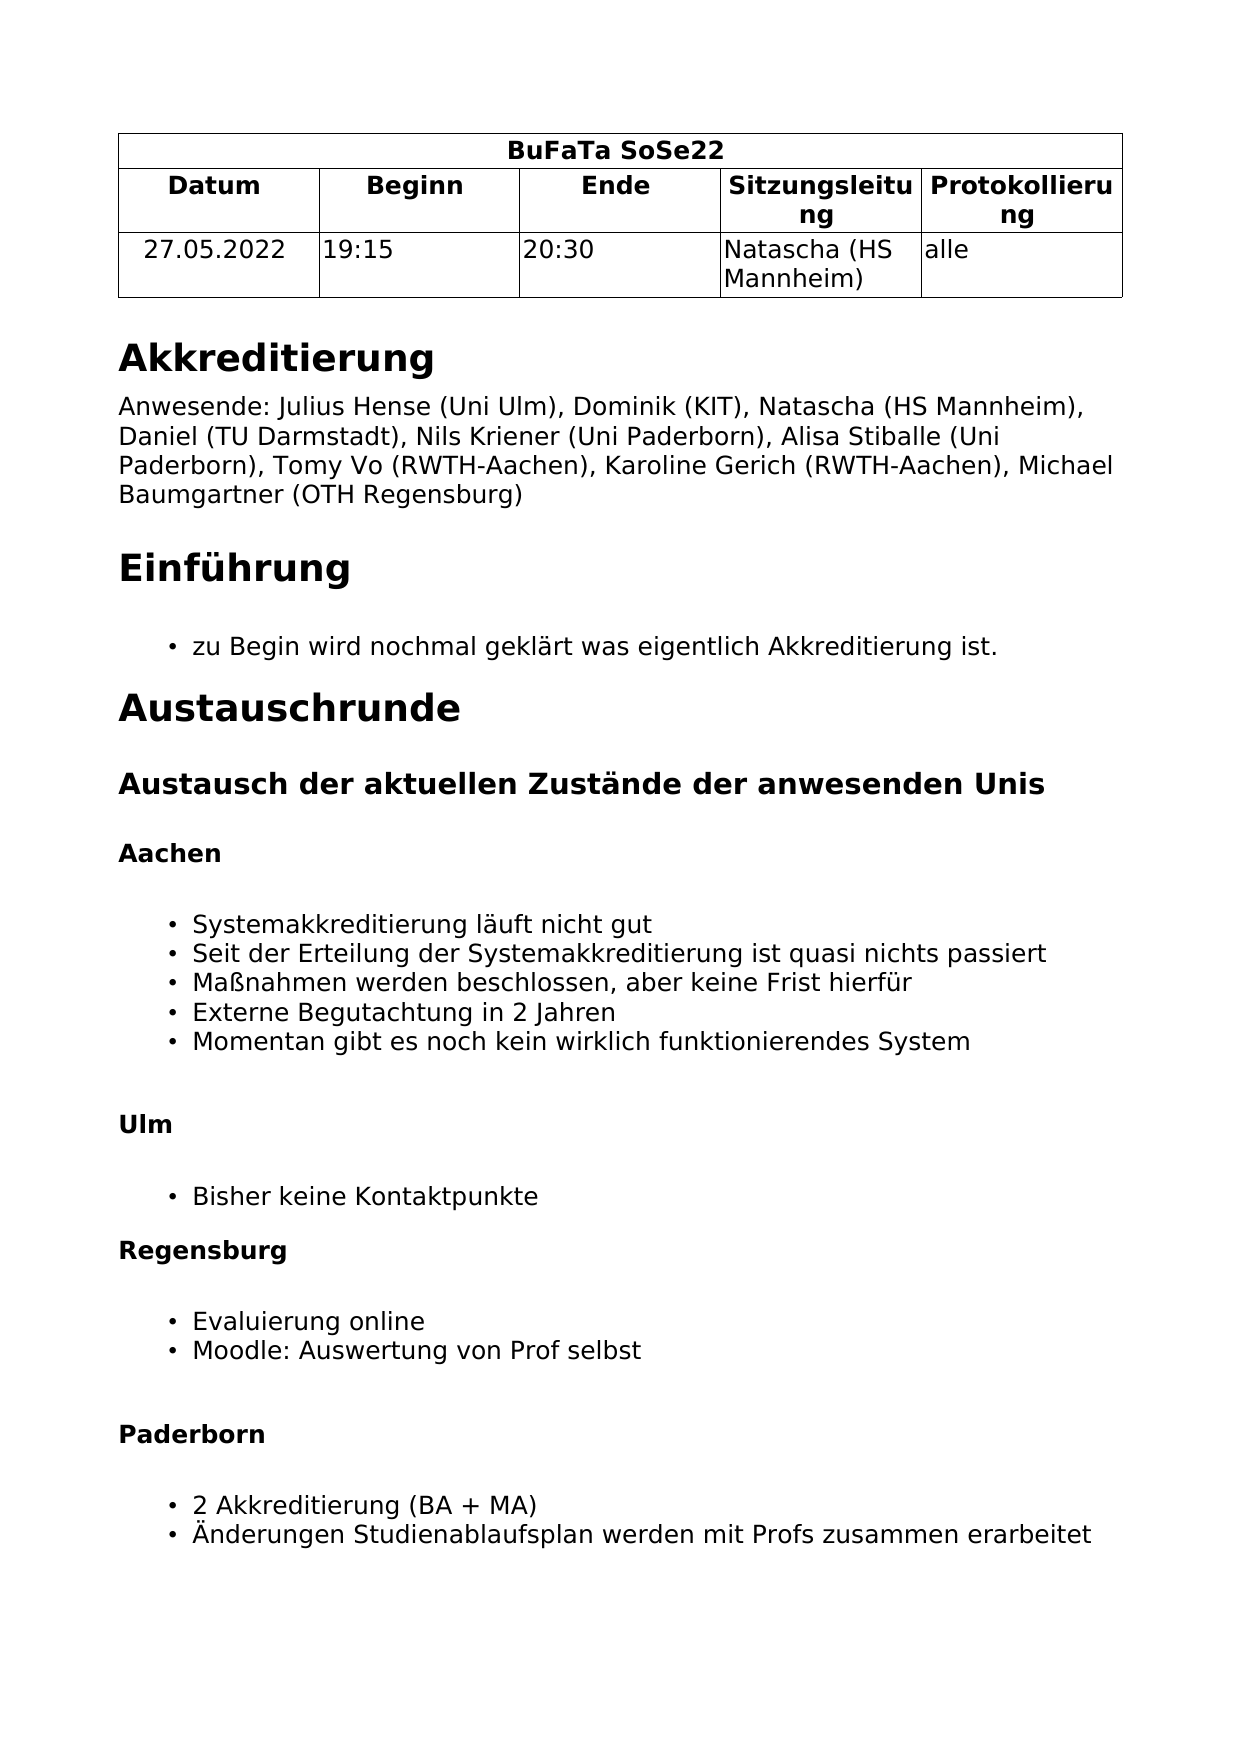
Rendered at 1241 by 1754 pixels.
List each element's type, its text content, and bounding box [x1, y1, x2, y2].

table_cell Datum [119, 169, 319, 232]
list Seit der Erteilung der Systemakkreditierung ist quasi nichts passiert [177, 939, 1122, 969]
table_cell Sitzungsleitung [721, 169, 921, 232]
list zu Begin wird nochmal geklärt was eigentlich Akkreditierung ist. [177, 632, 1122, 662]
table_cell 27.05.2022 [119, 233, 319, 297]
table_header BuFaTa SoSe22 [119, 134, 1122, 168]
subtitle Paderborn [118, 1420, 1122, 1449]
table_cell Protokollierung [922, 169, 1122, 232]
table_cell 20:30 [520, 233, 720, 297]
table_cell Natascha (HS Mannheim) [721, 233, 921, 297]
text Anwesende: Julius Hense (Uni Ulm), Dominik (KIT), Natascha (HS Mannheim), Daniel (TU Darmstadt), Nils Kriener (Uni Paderborn), Alisa Stiballe (Uni Paderborn), Tomy Vo (RWTH-Aachen), Karoline Gerich (RWTH-Aachen), Michael Baumgartner (OTH Regensburg) [118, 393, 1122, 509]
list Externe Begutachtung in 2 Jahren [177, 998, 1122, 1027]
list Momentan gibt es noch kein wirklich funktionierendes System [177, 1027, 1122, 1056]
subtitle Austauschrunde [118, 687, 1122, 730]
subtitle Regensburg [118, 1236, 1122, 1265]
subtitle Austausch der aktuellen Zustände der anwesenden Unis [118, 768, 1122, 802]
subtitle Aachen [118, 839, 1122, 868]
list Änderungen Studienablaufsplan werden mit Profs zusammen erarbeitet [177, 1520, 1122, 1549]
table_cell 19:15 [320, 233, 519, 297]
list Maßnahmen werden beschlossen, aber keine Frist hierfür [177, 969, 1122, 998]
table_cell Beginn [320, 169, 519, 232]
table_cell alle [922, 233, 1122, 297]
subtitle Einführung [118, 547, 1122, 590]
list 2 Akkreditierung (BA + MA) [177, 1491, 1122, 1520]
list Moodle: Auswertung von Prof selbst [177, 1336, 1122, 1365]
table_cell Ende [520, 169, 720, 232]
list Systemakkreditierung läuft nicht gut [177, 910, 1122, 939]
subtitle Ulm [118, 1111, 1122, 1140]
list Bisher keine Kontaktpunkte [177, 1182, 1122, 1211]
list Evaluierung online [177, 1307, 1122, 1336]
subtitle Akkreditierung [118, 336, 1122, 380]
